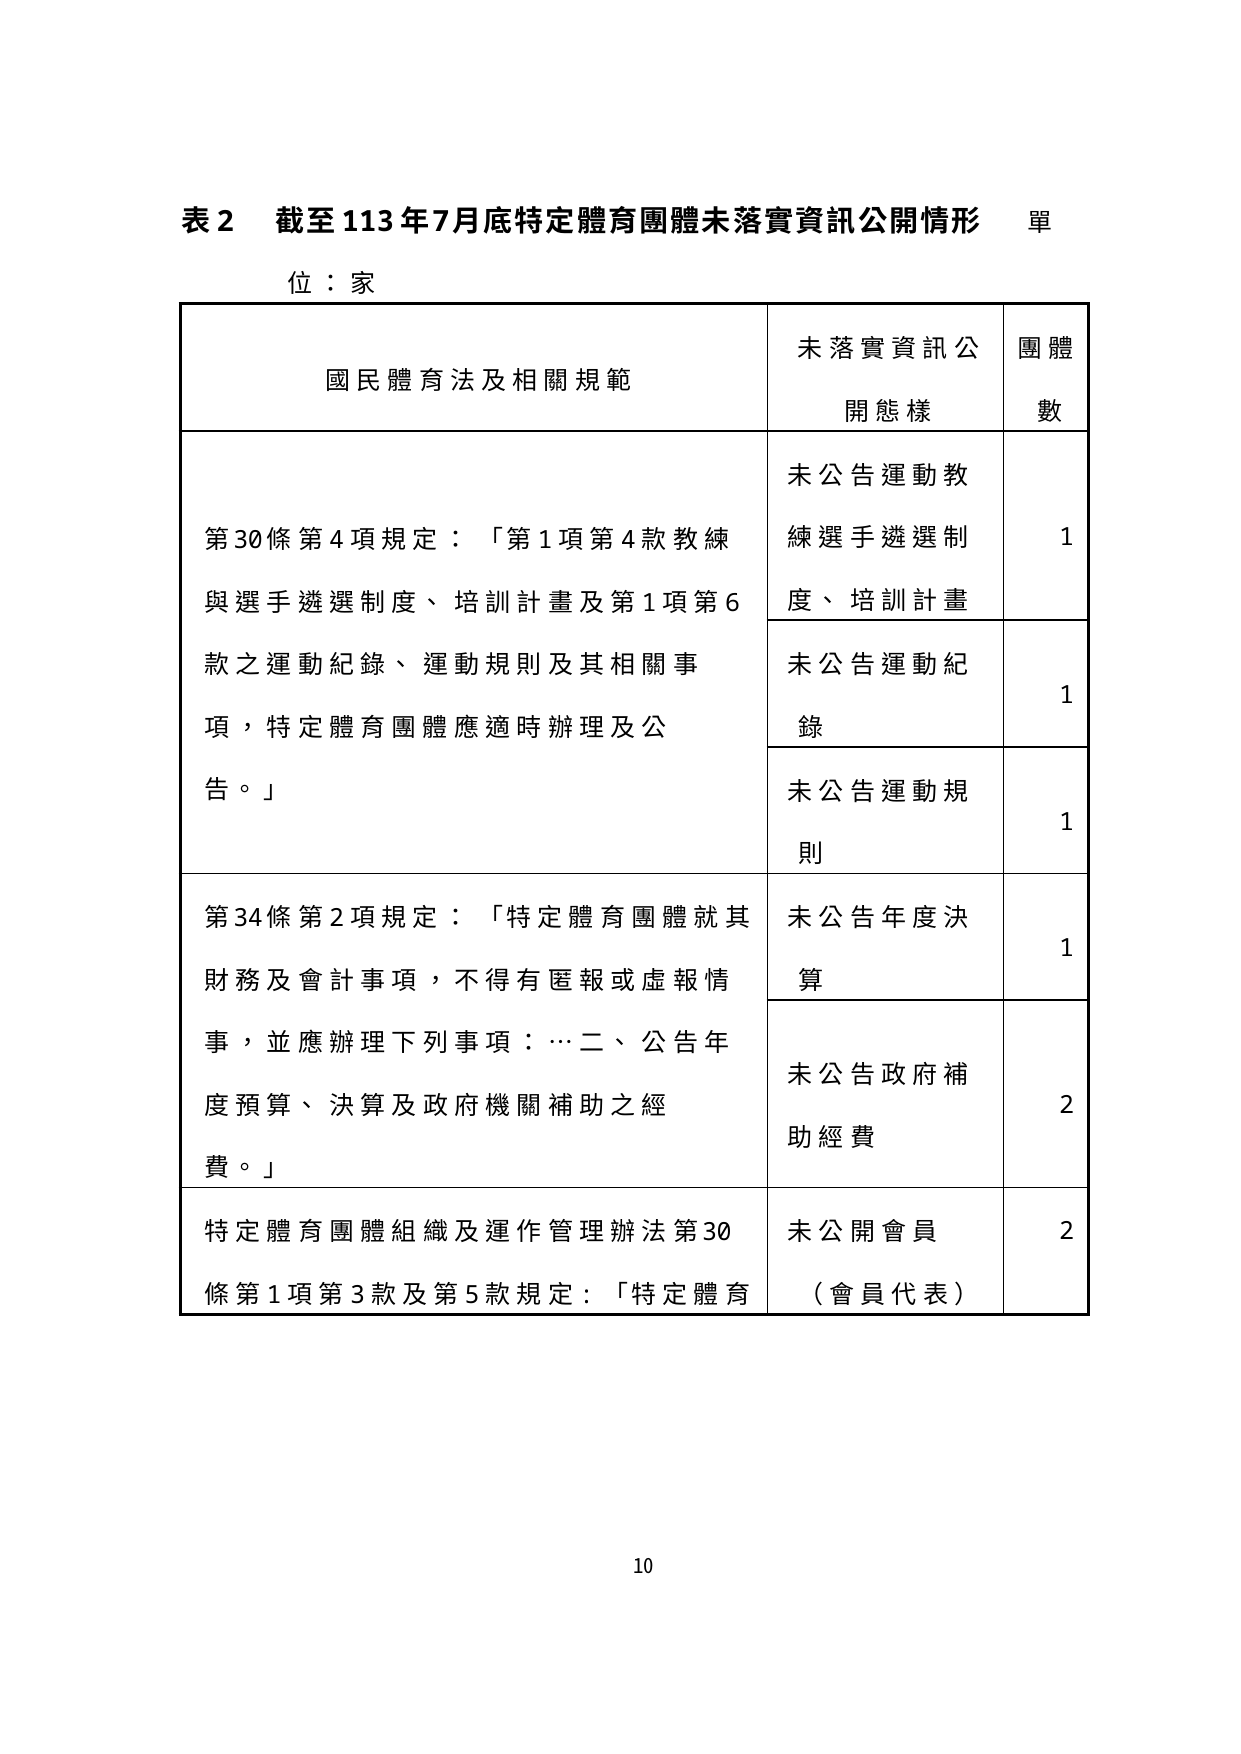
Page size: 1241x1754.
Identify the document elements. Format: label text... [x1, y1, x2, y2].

table_cell 1 [1004, 432, 1087, 619]
table_cell 2 [1004, 1188, 1087, 1313]
table_cell 未公開會員（會員代表） [768, 1188, 1003, 1313]
table_cell 1 [1004, 748, 1087, 872]
table_cell 未公告政府補助經費 [768, 1001, 1003, 1187]
table_cell 1 [1004, 874, 1087, 999]
table_header 國民體育法及相關規範 [182, 305, 767, 430]
table_cell 未公告年度決算 [768, 874, 1003, 999]
table_cell 未公告運動規則 [768, 748, 1003, 872]
table_cell 特定體育團體組織及運作管理辦法第30條第1項第3款及第5款規定:「特定體育 [182, 1188, 767, 1313]
table_cell 2 [1004, 1001, 1087, 1187]
table_cell 未公告運動教練選手遴選制度、培訓計畫 [768, 432, 1003, 619]
table_header 團體數 [1004, 305, 1087, 430]
table_header 未落實資訊公開態樣 [768, 305, 1003, 430]
table_cell 第30條第4項規定：「第1項第4款教練與選手遴選制度、培訓計畫及第1項第6款之運動紀錄、運動規則及其相關事項，特定體育團體應適時辦理及公告。」 [182, 432, 767, 872]
text 表2 截至113年7月底特定體育團體未落實資訊公開情形 單位：家 [180, 177, 1066, 302]
table_cell 1 [1004, 621, 1087, 746]
table_cell 第34條第2項規定：「特定體育團體就其財務及會計事項，不得有匿報或虛報情事，並應辦理下列事項：…二、公告年度預算、決算及政府機關補助之經費。」 [182, 874, 767, 1187]
table_cell 未公告運動紀錄 [768, 621, 1003, 746]
